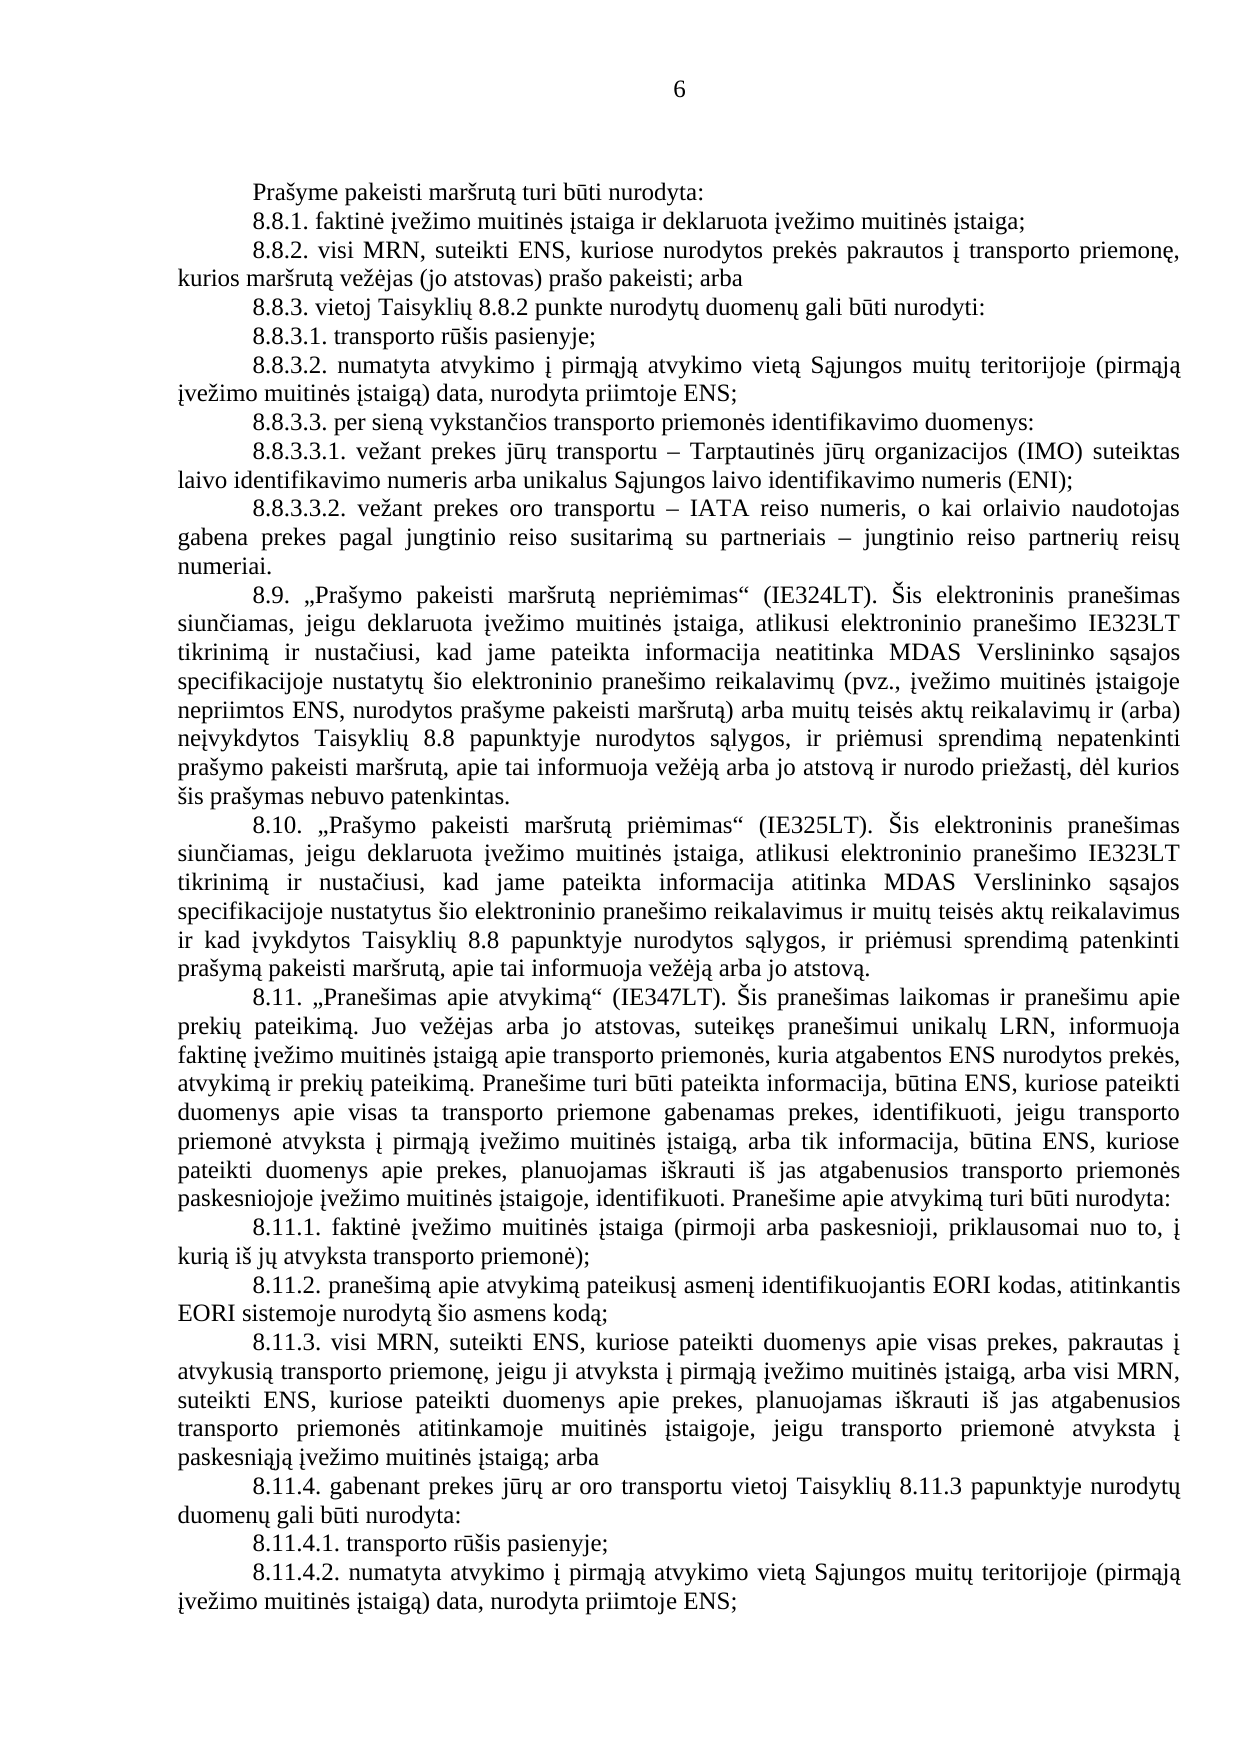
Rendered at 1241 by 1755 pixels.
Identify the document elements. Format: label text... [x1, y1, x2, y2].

text 8.8.1. faktinė įvežimo muitinės įstaiga ir deklaruota įvežimo muitinės įstaiga; [177, 206, 1181, 235]
text 8.11.2. pranešimą apie atvykimą pateikusį asmenį identifikuojantis EORI kodas, atitinkantis EORI sistemoje nurodytą šio asmens kodą; [177, 1270, 1181, 1327]
text 8.11.4. gabenant prekes jūrų ar oro transportu vietoj Taisyklių 8.11.3 papunktyje nurodytų duomenų gali būti nurodyta: [177, 1471, 1181, 1528]
text 8.11.4.1. transporto rūšis pasienyje; [177, 1528, 1181, 1557]
text 8.11.1. faktinė įvežimo muitinės įstaiga (pirmoji arba paskesnioji, priklausomai nuo to, į kurią iš jų atvyksta transporto priemonė); [177, 1212, 1181, 1270]
text 8.8.3.3.2. vežant prekes oro transportu – IATA reiso numeris, o kai orlaivio naudotojas gabena prekes pagal jungtinio reiso susitarimą su partneriais – jungtinio reiso partnerių reisų numeriai. [177, 493, 1181, 580]
text 8.8.3. vietoj Taisyklių 8.8.2 punkte nurodytų duomenų gali būti nurodyti: [177, 292, 1181, 321]
text Prašyme pakeisti maršrutą turi būti nurodyta: [177, 177, 1181, 206]
text 8.8.3.1. transporto rūšis pasienyje; [177, 321, 1181, 350]
text 8.10. „Prašymo pakeisti maršrutą priėmimas“ (IE325LT). Šis elektroninis pranešimas siunčiamas, jeigu deklaruota įvežimo muitinės įstaiga, atlikusi elektroninio pranešimo IE323LT tikrinimą ir nustačiusi, kad jame pateikta informacija atitinka MDAS Verslininko sąsajos specifikacijoje nustatytus šio elektroninio pranešimo reikalavimus ir muitų teisės aktų reikalavimus ir kad įvykdytos Taisyklių 8.8 papunktyje nurodytos sąlygos, ir priėmusi sprendimą patenkinti prašymą pakeisti maršrutą, apie tai informuoja vežėją arba jo atstovą. [177, 810, 1181, 982]
text 8.8.2. visi MRN, suteikti ENS, kuriose nurodytos prekės pakrautos į transporto priemonę, kurios maršrutą vežėjas (jo atstovas) prašo pakeisti; arba [177, 235, 1181, 292]
text 8.8.3.3.1. vežant prekes jūrų transportu – Tarptautinės jūrų organizacijos (IMO) suteiktas laivo identifikavimo numeris arba unikalus Sąjungos laivo identifikavimo numeris (ENI); [177, 436, 1181, 493]
text 8.11. „Pranešimas apie atvykimą“ (IE347LT). Šis pranešimas laikomas ir pranešimu apie prekių pateikimą. Juo vežėjas arba jo atstovas, suteikęs pranešimui unikalų LRN, informuoja faktinę įvežimo muitinės įstaigą apie transporto priemonės, kuria atgabentos ENS nurodytos prekės, atvykimą ir prekių pateikimą. Pranešime turi būti pateikta informacija, būtina ENS, kuriose pateikti duomenys apie visas ta transporto priemone gabenamas prekes, identifikuoti, jeigu transporto priemonė atvyksta į pirmąją įvežimo muitinės įstaigą, arba tik informacija, būtina ENS, kuriose pateikti duomenys apie prekes, planuojamas iškrauti iš jas atgabenusios transporto priemonės paskesniojoje įvežimo muitinės įstaigoje, identifikuoti. Pranešime apie atvykimą turi būti nurodyta: [177, 982, 1181, 1212]
text 8.11.3. visi MRN, suteikti ENS, kuriose pateikti duomenys apie visas prekes, pakrautas į atvykusią transporto priemonę, jeigu ji atvyksta į pirmąją įvežimo muitinės įstaigą, arba visi MRN, suteikti ENS, kuriose pateikti duomenys apie prekes, planuojamas iškrauti iš jas atgabenusios transporto priemonės atitinkamoje muitinės įstaigoje, jeigu transporto priemonė atvyksta į paskesniąją įvežimo muitinės įstaigą; arba [177, 1327, 1181, 1471]
text 8.8.3.3. per sieną vykstančios transporto priemonės identifikavimo duomenys: [177, 407, 1181, 436]
text 8.11.4.2. numatyta atvykimo į pirmąją atvykimo vietą Sąjungos muitų teritorijoje (pirmąją įvežimo muitinės įstaigą) data, nurodyta priimtoje ENS; [177, 1557, 1181, 1615]
text 8.8.3.2. numatyta atvykimo į pirmąją atvykimo vietą Sąjungos muitų teritorijoje (pirmąją įvežimo muitinės įstaigą) data, nurodyta priimtoje ENS; [177, 350, 1181, 407]
text 8.9. „Prašymo pakeisti maršrutą nepriėmimas“ (IE324LT). Šis elektroninis pranešimas siunčiamas, jeigu deklaruota įvežimo muitinės įstaiga, atlikusi elektroninio pranešimo IE323LT tikrinimą ir nustačiusi, kad jame pateikta informacija neatitinka MDAS Verslininko sąsajos specifikacijoje nustatytų šio elektroninio pranešimo reikalavimų (pvz., įvežimo muitinės įstaigoje nepriimtos ENS, nurodytos prašyme pakeisti maršrutą) arba muitų teisės aktų reikalavimų ir (arba) neįvykdytos Taisyklių 8.8 papunktyje nurodytos sąlygos, ir priėmusi sprendimą nepatenkinti prašymo pakeisti maršrutą, apie tai informuoja vežėją arba jo atstovą ir nurodo priežastį, dėl kurios šis prašymas nebuvo patenkintas. [177, 580, 1181, 810]
